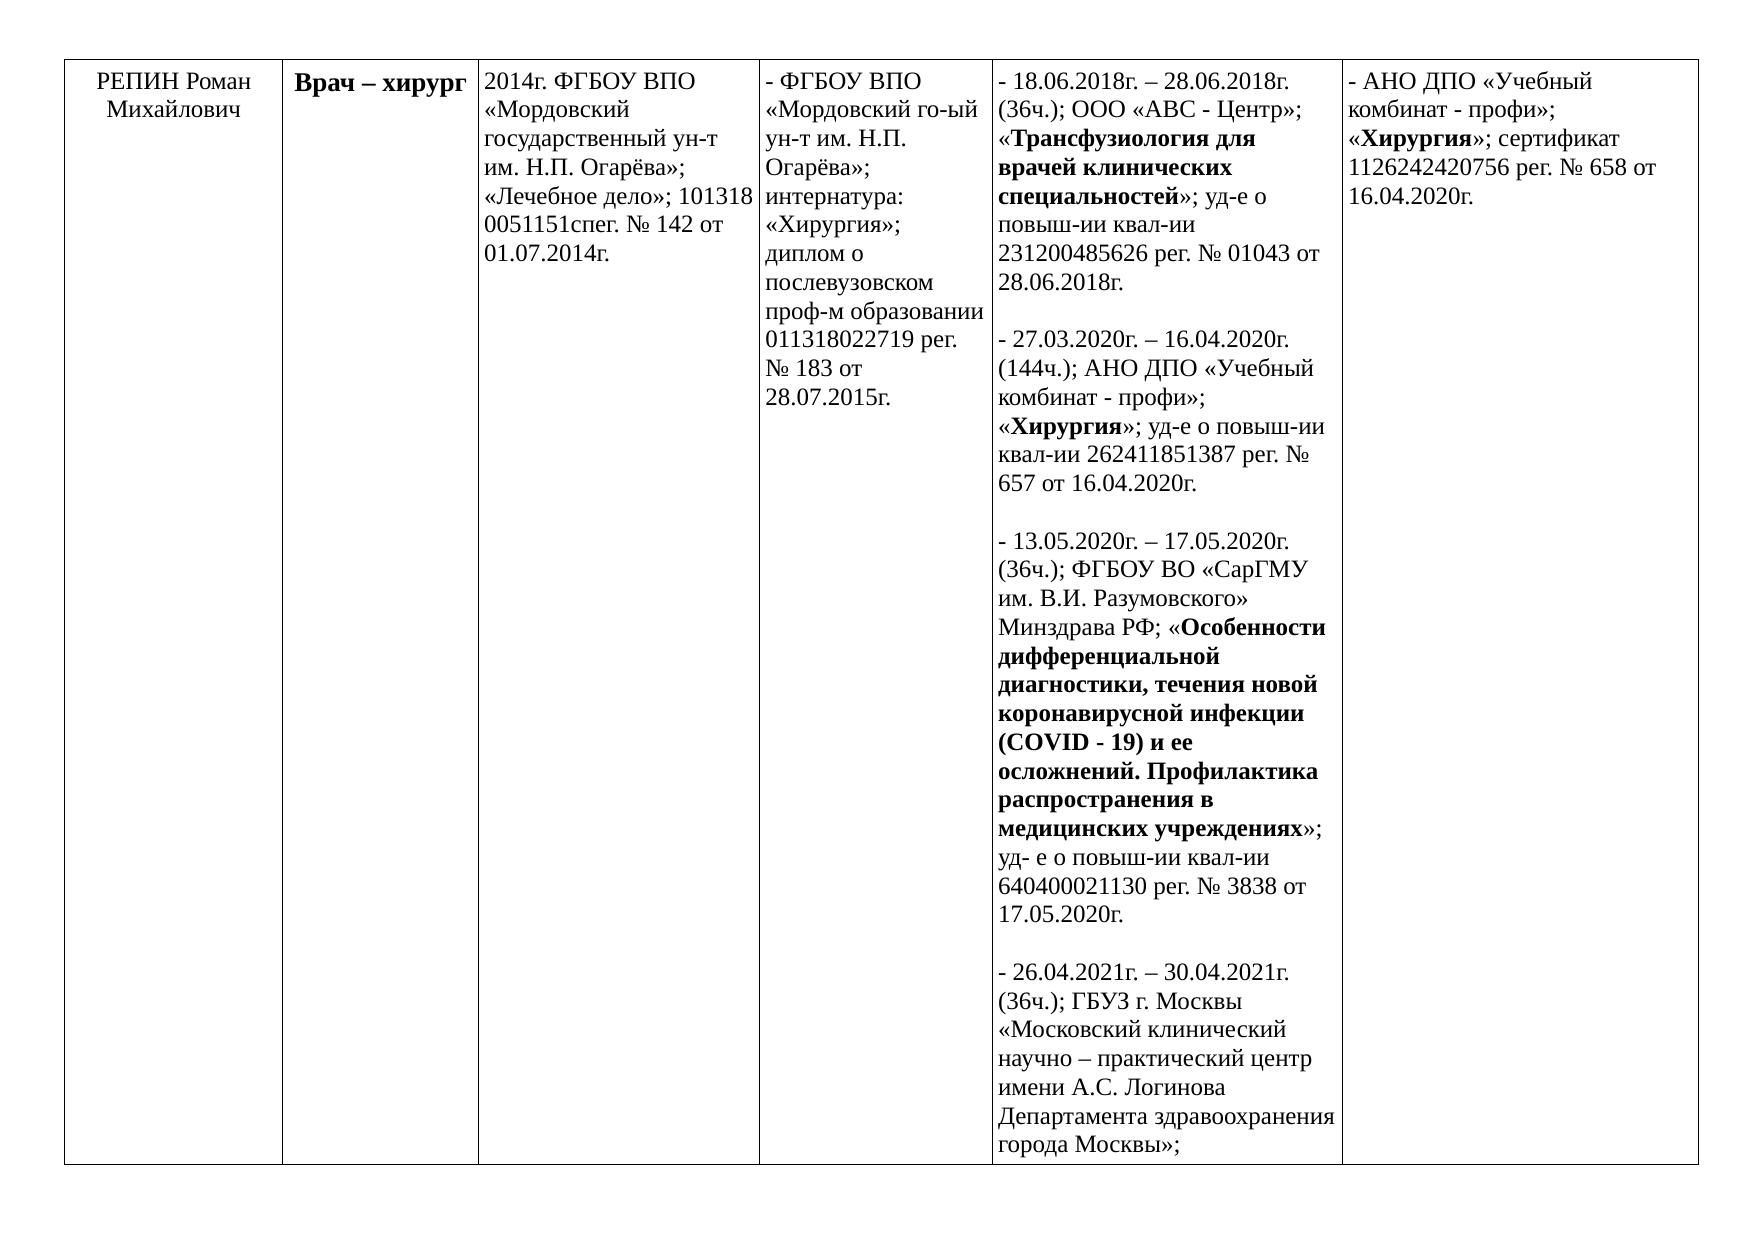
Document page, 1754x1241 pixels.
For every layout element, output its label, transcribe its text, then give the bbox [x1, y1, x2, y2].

table_cell - 18.06.2018г. – 28.06.2018г. (36ч.); ООО «АВС - Центр»; «Трансфузиология для врачей клинических специальностей»; уд-е о повыш-ии квал-ии 231200485626 рег. № 01043 от 28.06.2018г. - 27.03.2020г. – 16.04.2020г. (144ч.); АНО ДПО «Учебный комбинат - профи»; «Хирургия»; уд-е о повыш-ии квал-ии 262411851387 рег. № 657 от 16.04.2020г. - 13.05.2020г. – 17.05.2020г. (36ч.); ФГБОУ ВО «СарГМУ им. В.И. Разумовского» Минздрава РФ; «Особенности дифференциальной диагностики, течения новой коронавирусной инфекции (COVID - 19) и ее осложнений. Профилактика распространения в медицинских учреждениях»; уд- е о повыш-ии квал-ии 640400021130 рег. № 3838 от 17.05.2020г. - 26.04.2021г. – 30.04.2021г. (36ч.); ГБУЗ г. Москвы «Московский клинический научно – практический центр имени А.С. Логинова Департамента здравоохранения города Москвы»; [993, 60, 1342, 1164]
table_cell - АНО ДПО «Учебный комбинат - профи»; «Хирургия»; сертификат 1126242420756 рег. № 658 от 16.04.2020г. [1343, 60, 1698, 1164]
table_cell 2014г. ФГБОУ ВПО «Мордовский государственный ун-т им. Н.П. Огарёва»; «Лечебное дело»; 101318 0051151спег. № 142 от 01.07.2014г. [479, 60, 759, 1164]
table_cell РЕПИН Роман Михайлович [65, 60, 282, 1164]
table_cell Врач – хирург [283, 60, 478, 1164]
table_cell - ФГБОУ ВПО «Мордовский го-ый ун-т им. Н.П. Огарёва»; интернатура: «Хирургия»; диплом о послевузовском проф-м образовании 011318022719 рег. № 183 от 28.07.2015г. [760, 60, 992, 1164]
